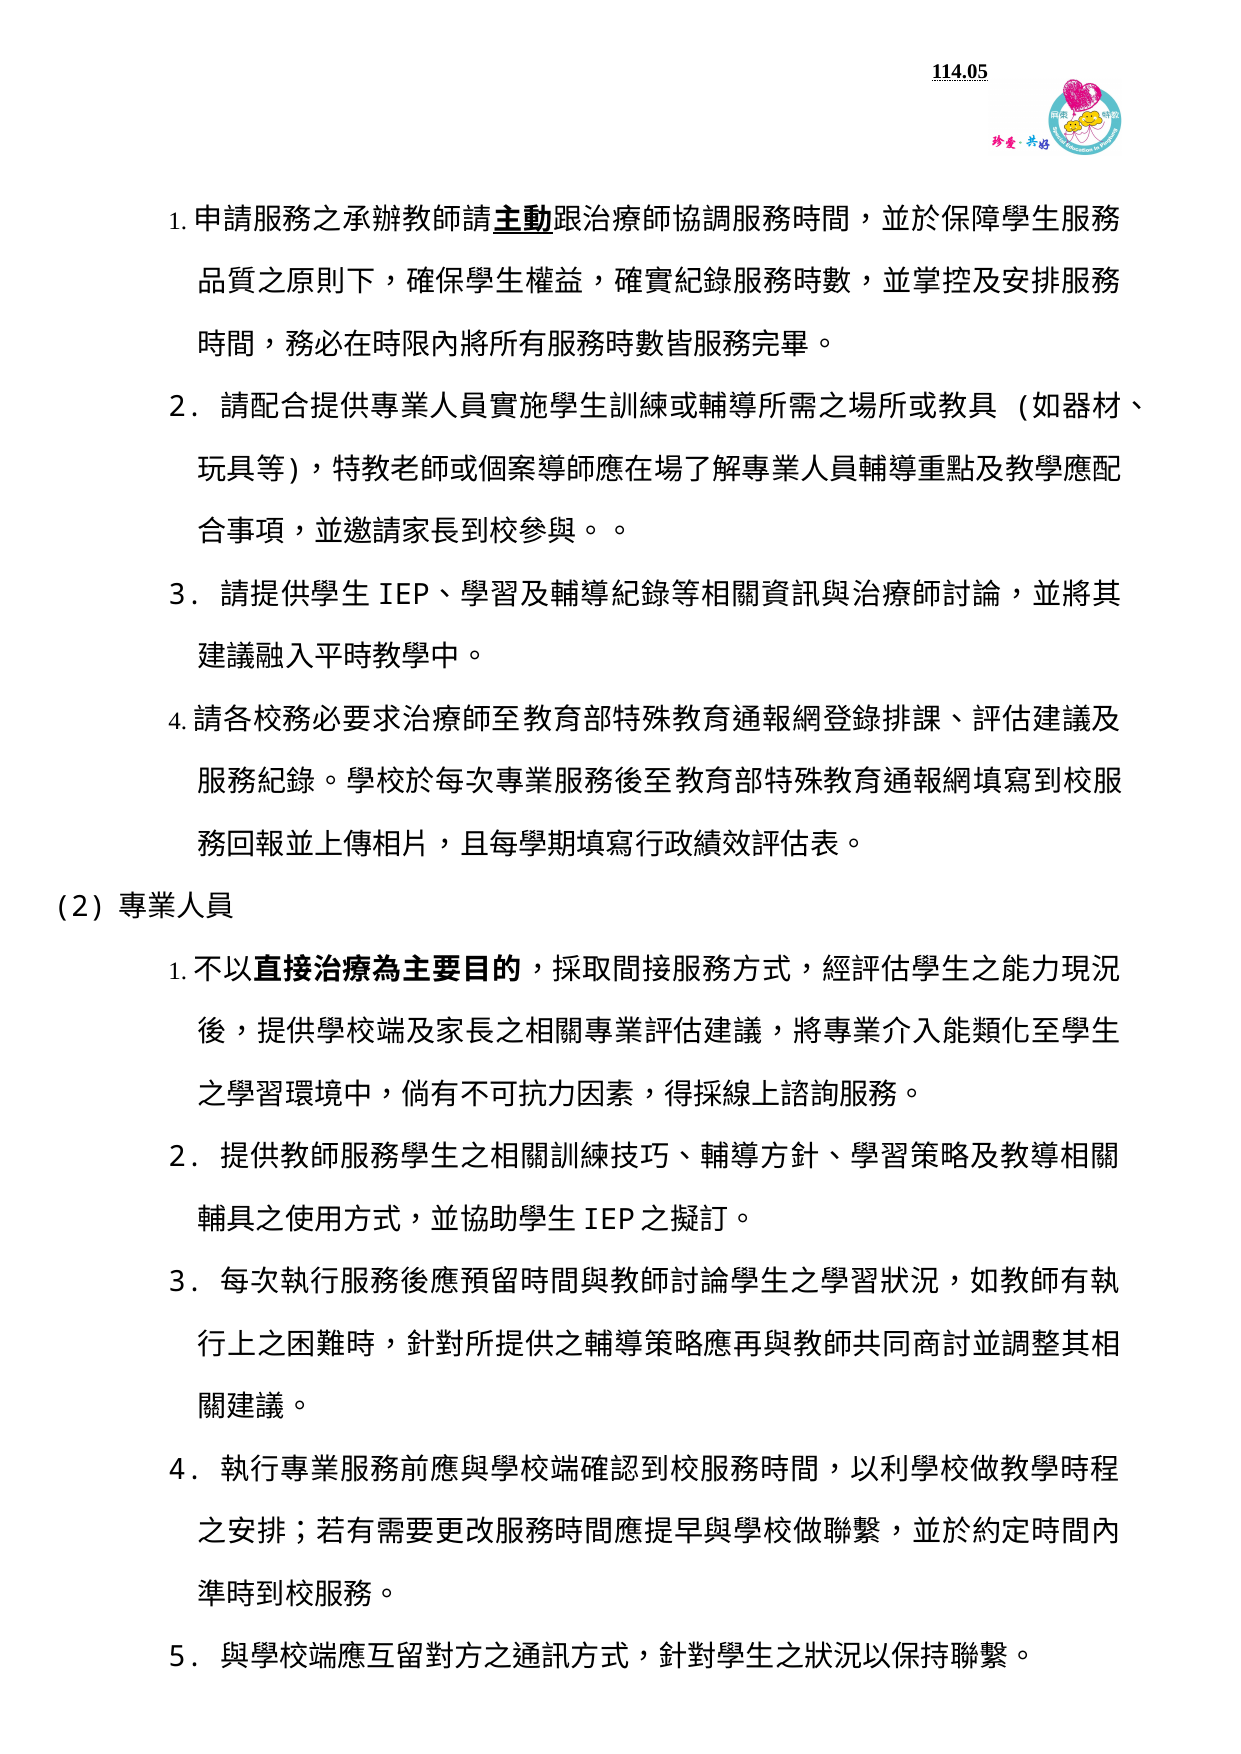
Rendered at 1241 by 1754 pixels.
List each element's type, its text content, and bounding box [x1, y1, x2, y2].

list 與學校端應互留對方之通訊方式，針對學生之狀況以保持聯繫。 [168, 1612, 1122, 1675]
list 請各校務必要求治療師至教育部特殊教育通報網登錄排課、評估建議及服務紀錄。學校於每次專業服務後至教育部特殊教育通報網填寫到校服務回報並上傳相片，且每學期填寫行政績效評估表。 [168, 675, 1122, 862]
list 專業人員 [53, 862, 1122, 925]
list 執行專業服務前應與學校端確認到校服務時間，以利學校做教學時程之安排；若有需要更改服務時間應提早與學校做聯繫，並於約定時間內準時到校服務。 [168, 1425, 1122, 1612]
list 不以直接治療為主要目的，採取間接服務方式，經評估學生之能力現況後，提供學校端及家長之相關專業評估建議，將專業介入能類化至學生之學習環境中，倘有不可抗力因素，得採線上諮詢服務。 [168, 925, 1122, 1112]
list 請提供學生IEP、學習及輔導紀錄等相關資訊與治療師討論，並將其建議融入平時教學中。 [168, 550, 1122, 675]
list 申請服務之承辦教師請主動跟治療師協調服務時間，並於保障學生服務品質之原則下，確保學生權益，確實紀錄服務時數，並掌控及安排服務時間，務必在時限內將所有服務時數皆服務完畢。 [168, 175, 1122, 362]
list 提供教師服務學生之相關訓練技巧、輔導方針、學習策略及教導相關輔具之使用方式，並協助學生IEP之擬訂。 [168, 1112, 1122, 1237]
list 每次執行服務後應預留時間與教師討論學生之學習狀況，如教師有執行上之困難時，針對所提供之輔導策略應再與教師共同商討並調整其相關建議。 [168, 1237, 1122, 1425]
list 請配合提供專業人員實施學生訓練或輔導所需之場所或教具 (如器材、玩具等)，特教老師或個案導師應在場了解專業人員輔導重點及教學應配合事項，並邀請家長到校參與。。 [168, 362, 1122, 550]
